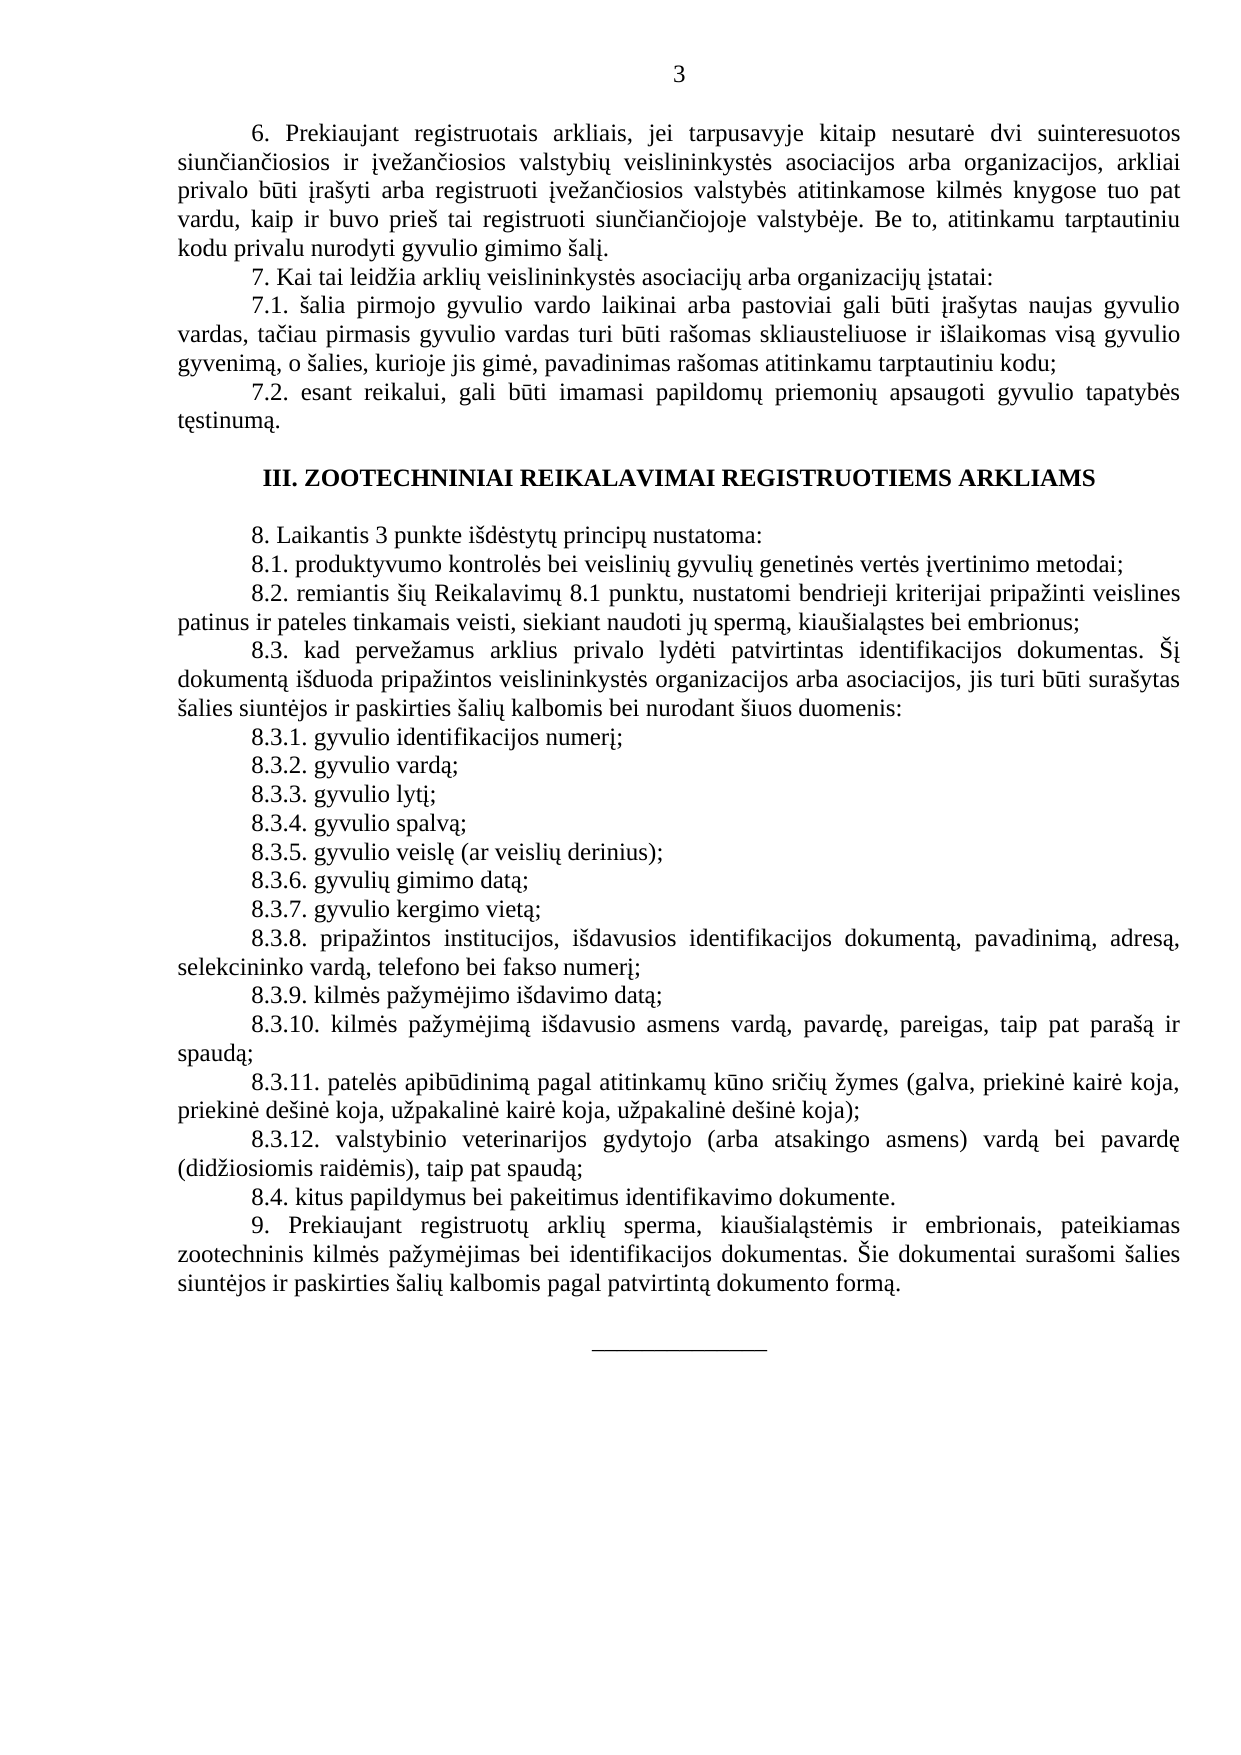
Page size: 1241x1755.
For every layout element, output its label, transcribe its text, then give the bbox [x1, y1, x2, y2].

text III. ZOOTECHNINIAI REIKALAVIMAI REGISTRUOTIEMS ARKLIAMS [177, 463, 1181, 492]
text 6. Prekiaujant registruotais arkliais, jei tarpusavyje kitaip nesutarė dvi suinteresuotos siunčiančiosios ir įvežančiosios valstybių veislininkystės asociacijos arba organizacijos, arkliai privalo būti įrašyti arba registruoti įvežančiosios valstybės atitinkamose kilmės knygose tuo pat vardu, kaip ir buvo prieš tai registruoti siunčiančiojoje valstybėje. Be to, atitinkamu tarptautiniu kodu privalu nurodyti gyvulio gimimo šalį. [177, 118, 1181, 262]
text 8.3.4. gyvulio spalvą; [177, 808, 1181, 837]
text 8.3.12. valstybinio veterinarijos gydytojo (arba atsakingo asmens) vardą bei pavardę (didžiosiomis raidėmis), taip pat spaudą; [177, 1124, 1181, 1182]
text 8.3. kad pervežamus arklius privalo lydėti patvirtintas identifikacijos dokumentas. Šį dokumentą išduoda pripažintos veislininkystės organizacijos arba asociacijos, jis turi būti surašytas šalies siuntėjos ir paskirties šalių kalbomis bei nurodant šiuos duomenis: [177, 636, 1181, 722]
text 9. Prekiaujant registruotų arklių sperma, kiaušialąstėmis ir embrionais, pateikiamas zootechninis kilmės pažymėjimas bei identifikacijos dokumentas. Šie dokumentai surašomi šalies siuntėjos ir paskirties šalių kalbomis pagal patvirtintą dokumento formą. [177, 1211, 1181, 1297]
text 8.4. kitus papildymus bei pakeitimus identifikavimo dokumente. [177, 1182, 1181, 1211]
text 8.1. produktyvumo kontrolės bei veislinių gyvulių genetinės vertės įvertinimo metodai; [177, 549, 1181, 578]
text 8.3.10. kilmės pažymėjimą išdavusio asmens vardą, pavardę, pareigas, taip pat parašą ir spaudą; [177, 1009, 1181, 1067]
text 8.3.5. gyvulio veislę (ar veislių derinius); [177, 837, 1181, 866]
text 8.3.1. gyvulio identifikacijos numerį; [177, 722, 1181, 751]
text 8.3.3. gyvulio lytį; [177, 779, 1181, 808]
text 8.3.7. gyvulio kergimo vietą; [177, 894, 1181, 923]
text ______________ [177, 1326, 1181, 1354]
text 8.2. remiantis šių Reikalavimų 8.1 punktu, nustatomi bendrieji kriterijai pripažinti veislines patinus ir pateles tinkamais veisti, siekiant naudoti jų spermą, kiaušialąstes bei embrionus; [177, 578, 1181, 636]
text 8.3.9. kilmės pažymėjimo išdavimo datą; [177, 981, 1181, 1009]
text 8.3.11. patelės apibūdinimą pagal atitinkamų kūno sričių žymes (galva, priekinė kairė koja, priekinė dešinė koja, užpakalinė kairė koja, užpakalinė dešinė koja); [177, 1067, 1181, 1124]
text 8. Laikantis 3 punkte išdėstytų principų nustatoma: [177, 521, 1181, 549]
text 8.3.2. gyvulio vardą; [177, 751, 1181, 779]
text 8.3.6. gyvulių gimimo datą; [177, 866, 1181, 894]
text 8.3.8. pripažintos institucijos, išdavusios identifikacijos dokumentą, pavadinimą, adresą, selekcininko vardą, telefono bei fakso numerį; [177, 923, 1181, 981]
text 7. Kai tai leidžia arklių veislininkystės asociacijų arba organizacijų įstatai: [177, 262, 1181, 291]
text 7.1. šalia pirmojo gyvulio vardo laikinai arba pastoviai gali būti įrašytas naujas gyvulio vardas, tačiau pirmasis gyvulio vardas turi būti rašomas skliausteliuose ir išlaikomas visą gyvulio gyvenimą, o šalies, kurioje jis gimė, pavadinimas rašomas atitinkamu tarptautiniu kodu; [177, 291, 1181, 377]
text 7.2. esant reikalui, gali būti imamasi papildomų priemonių apsaugoti gyvulio tapatybės tęstinumą. [177, 377, 1181, 434]
